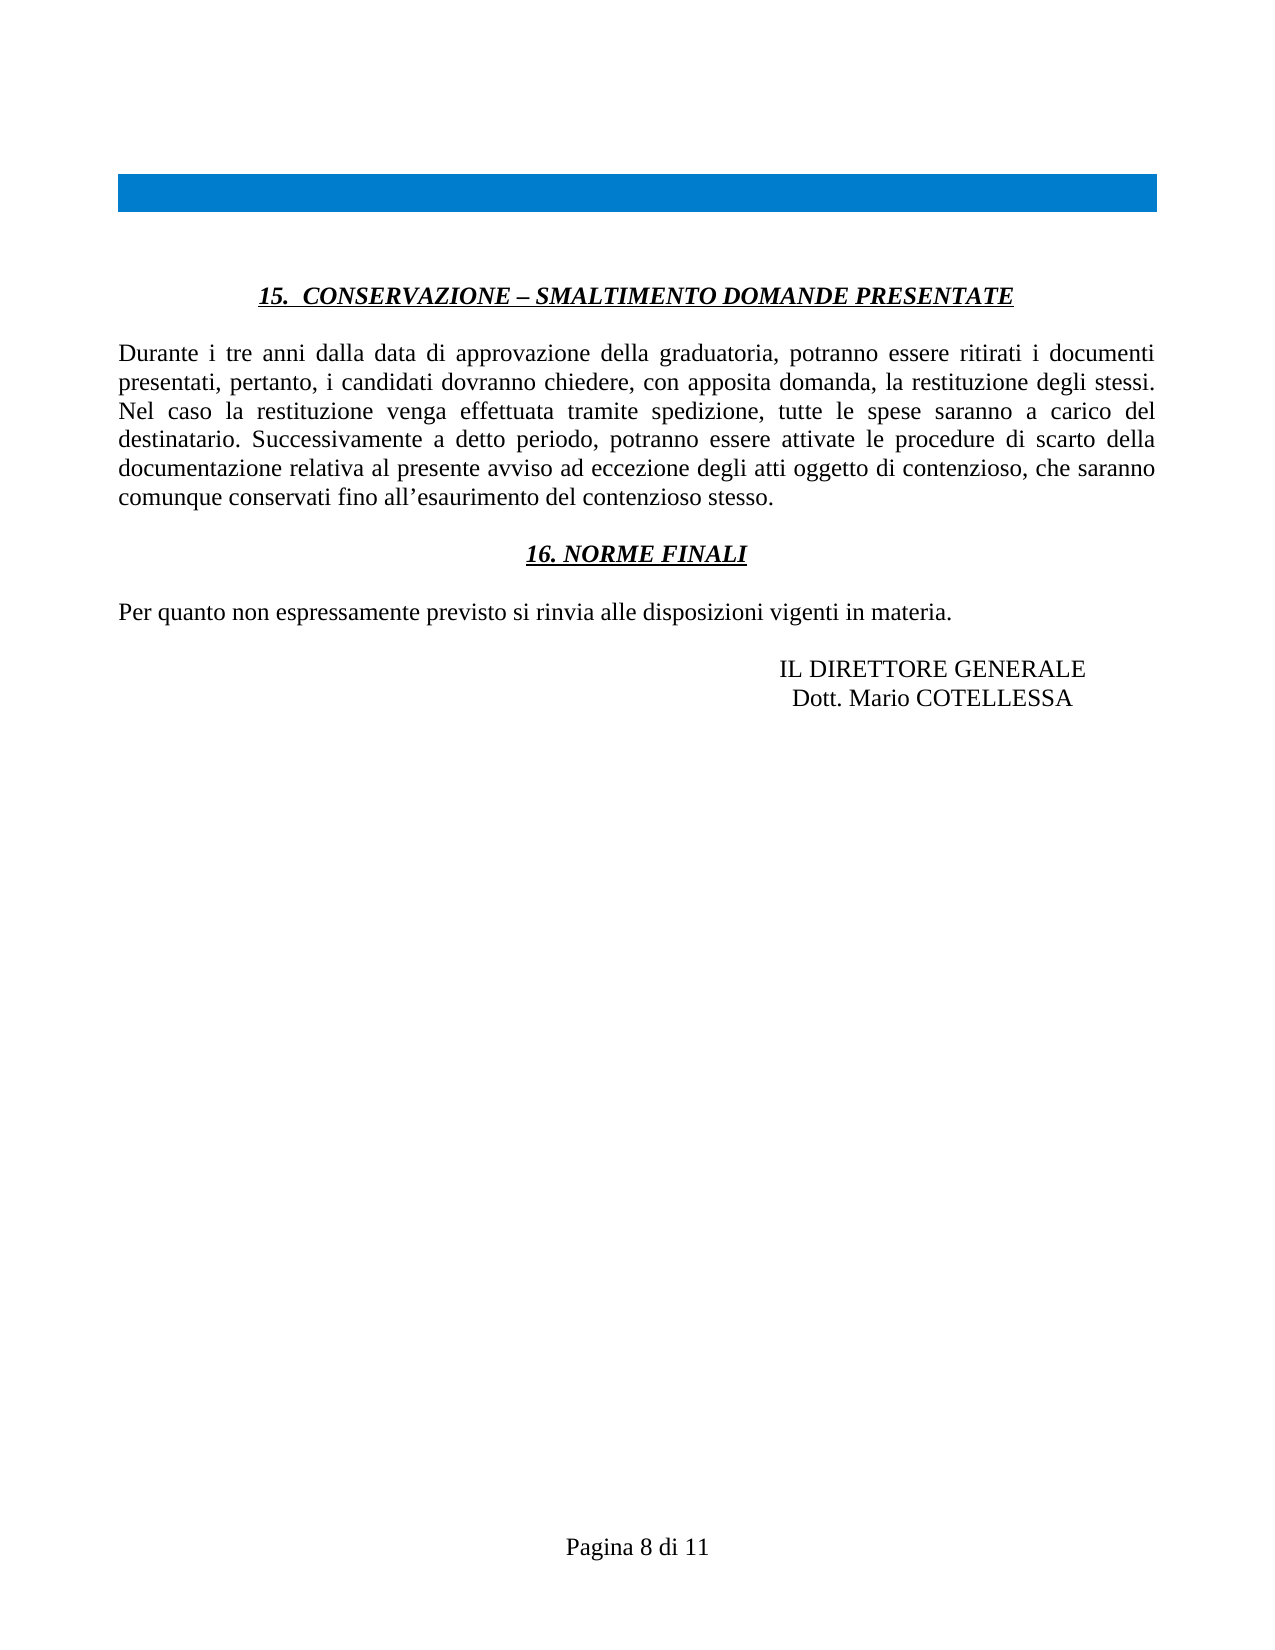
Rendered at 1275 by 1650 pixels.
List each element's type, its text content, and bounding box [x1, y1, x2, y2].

text 15. CONSERVAZIONE – SMALTIMENTO DOMANDE PRESENTATE [118, 281, 1157, 309]
text IL DIRETTORE GENERALE [634, 654, 1157, 683]
text 16. NORME FINALI [118, 539, 1157, 568]
text Per quanto non espressamente previsto si rinvia alle disposizioni vigenti in materia. [118, 597, 1157, 626]
text Dott. Mario COTELLESSA [634, 683, 1157, 712]
text Durante i tre anni dalla data di approvazione della graduatoria, potranno essere ritirati i documenti presentati, pertanto, i candidati dovranno chiedere, con apposita domanda, la restituzione degli stessi. Nel caso la restituzione venga effettuata tramite spedizione, tutte le spese saranno a carico del destinatario. Successivamente a detto periodo, potranno essere attivate le procedure di scarto della documentazione relativa al presente avviso ad eccezione degli atti oggetto di contenzioso, che saranno comunque conservati fino all’esaurimento del contenzioso stesso. [118, 338, 1157, 511]
